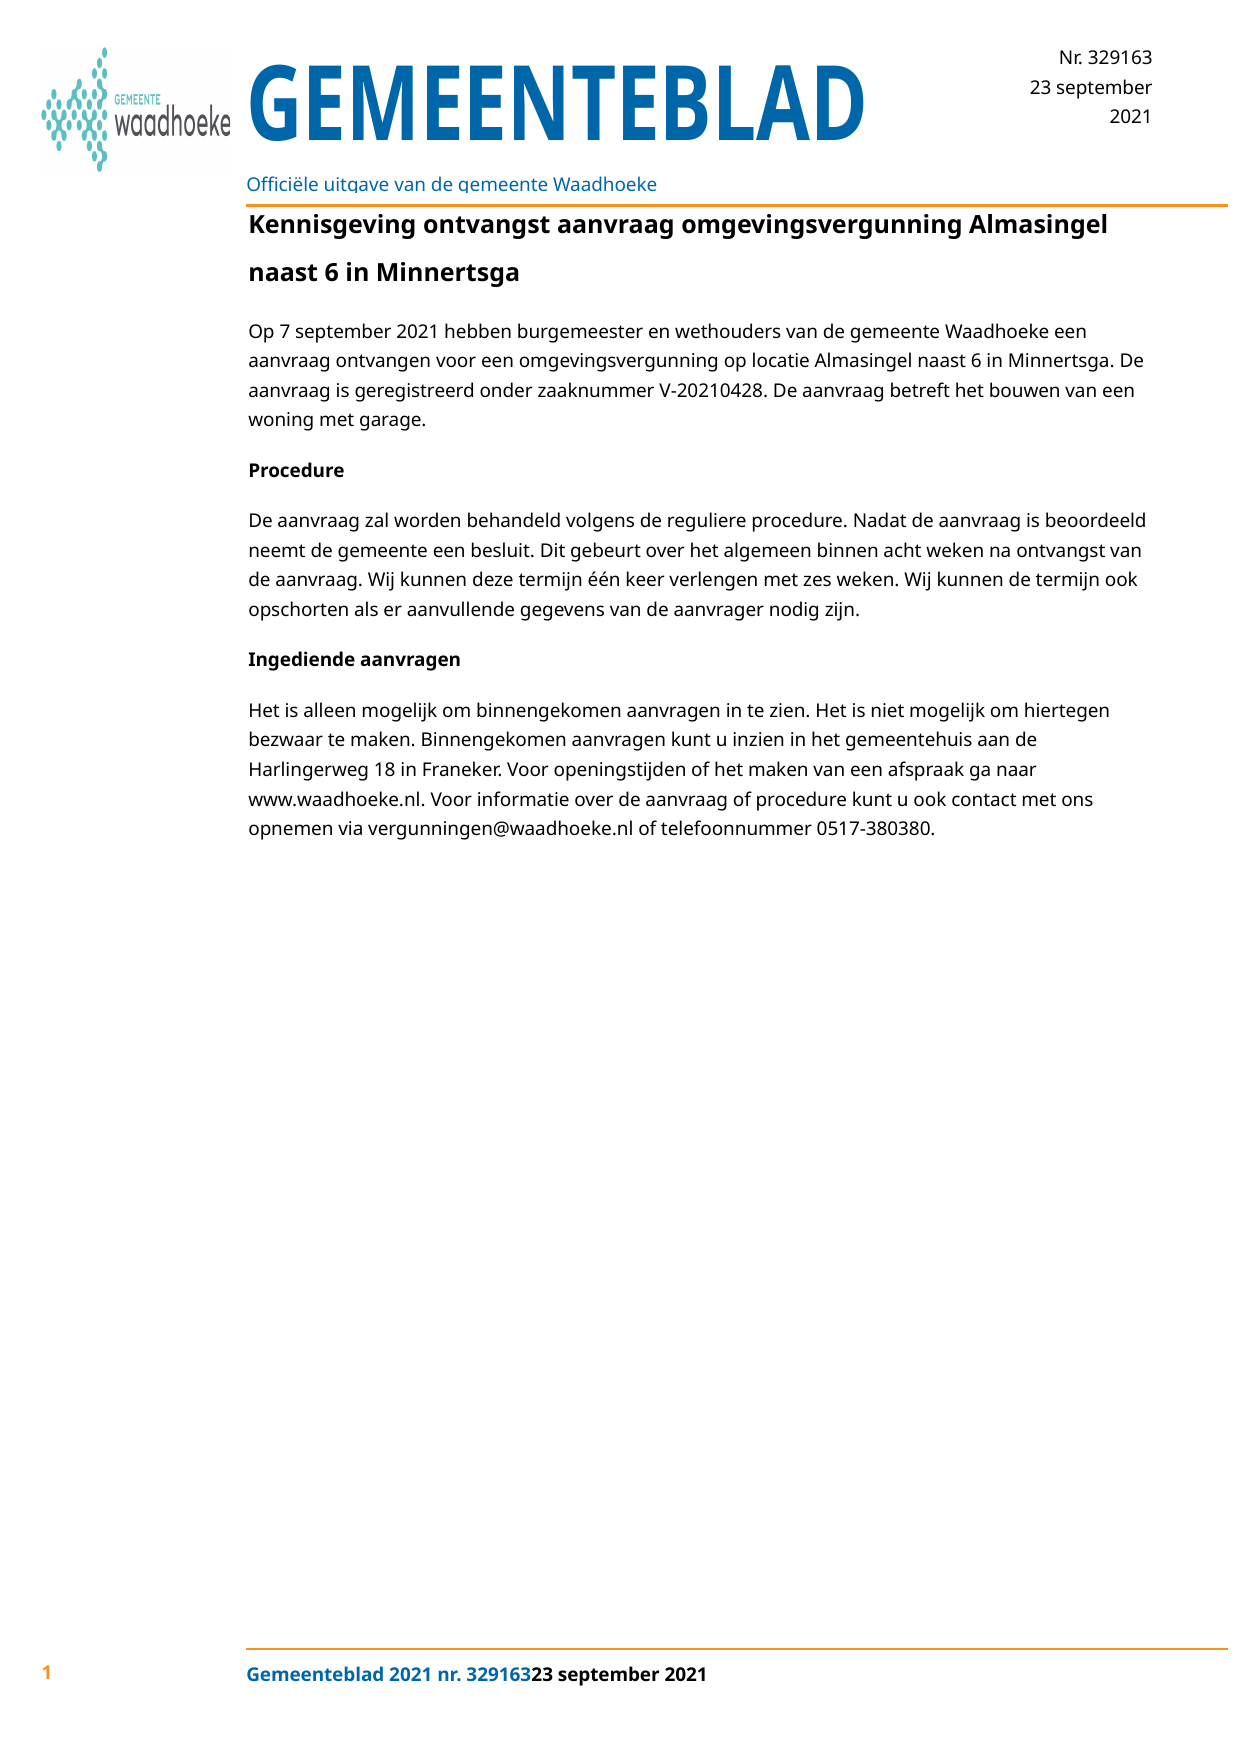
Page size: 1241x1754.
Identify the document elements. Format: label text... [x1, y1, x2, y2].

text Ingediende aanvragen [248, 647, 1152, 672]
text Op 7 september 2021 hebben burgemeester en wethouders van de gemeente Waadhoeke een aanvraag ontvangen voor een omgevingsvergunning op locatie Almasingel naast 6 in Minnertsga. De aanvraag is geregistreerd onder zaaknummer V-20210428. De aanvraag betreft het bouwen van een woning met garage. [248, 318, 1152, 432]
text Kennisgeving ontvangst aanvraag omgevingsvergunning Almasingel naast 6 in Minnertsga [248, 207, 1152, 288]
text Procedure [248, 457, 1152, 483]
picture [41, 47, 231, 172]
text De aanvraag zal worden behandeld volgens de reguliere procedure. Nadat de aanvraag is beoordeeld neemt de gemeente een besluit. Dit gebeurt over het algemeen binnen acht weken na ontvangst van de aanvraag. Wij kunnen deze termijn één keer verlengen met zes weken. Wij kunnen de termijn ook opschorten als er aanvullende gegevens van de aanvrager nodig zijn. [248, 507, 1152, 622]
text Het is alleen mogelijk om binnengekomen aanvragen in te zien. Het is niet mogelijk om hiertegen bezwaar te maken. Binnengekomen aanvragen kunt u inzien in het gemeentehuis aan de Harlingerweg 18 in Franeker. Voor openingstijden of het maken van een afspraak ga naar www.waadhoeke.nl. Voor informatie over de aanvraag of procedure kunt u ook contact met ons opnemen via vergunningen@waadhoeke.nl of telefoonnummer 0517-380380. [248, 697, 1152, 841]
